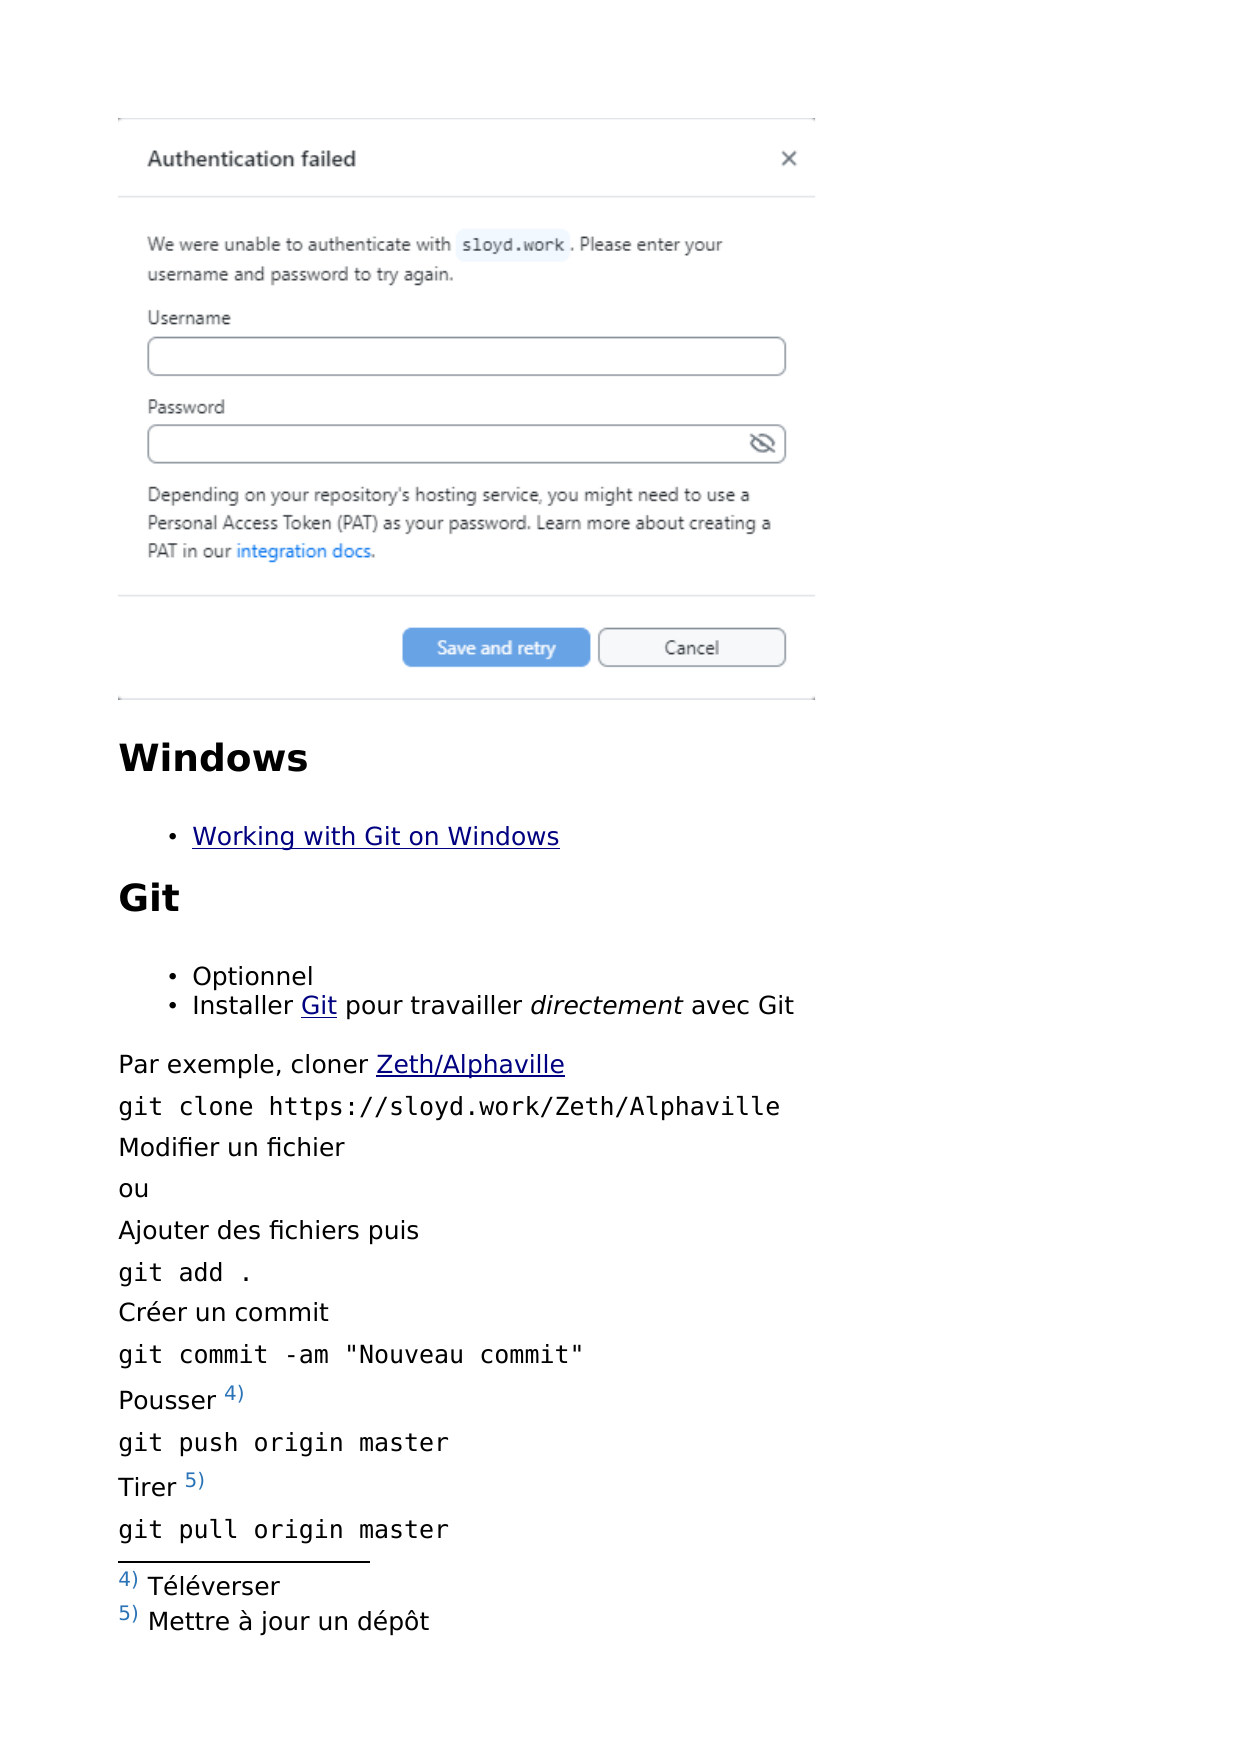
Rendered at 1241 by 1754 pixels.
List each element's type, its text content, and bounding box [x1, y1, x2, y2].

subtitle Windows [118, 737, 1122, 781]
text Ajouter des fichiers puis [118, 1216, 1122, 1245]
text ou [118, 1174, 1122, 1203]
text Pousser [118, 1381, 1122, 1415]
list Working with Git on Windows [177, 822, 1122, 852]
text Mettre à jour un dépôt [118, 1602, 1122, 1636]
list Optionnel [177, 962, 1122, 991]
text git commit -am "Nouveau commit" [118, 1340, 1122, 1369]
list Installer Git pour travailler directement avec Git [177, 991, 1122, 1021]
text Tirer [118, 1469, 1122, 1503]
text git push origin master [118, 1428, 1122, 1457]
text Par exemple, cloner Zeth/Alphaville [118, 1050, 1122, 1079]
text Téléverser [118, 1568, 1122, 1602]
text git pull origin master [118, 1515, 1122, 1544]
text Créer un commit [118, 1299, 1122, 1328]
picture [118, 118, 815, 700]
text Modifier un fichier [118, 1133, 1122, 1162]
subtitle Git [118, 877, 1122, 920]
text git add . [118, 1258, 1122, 1287]
text git clone https://sloyd.work/Zeth/Alphaville [118, 1092, 1122, 1121]
